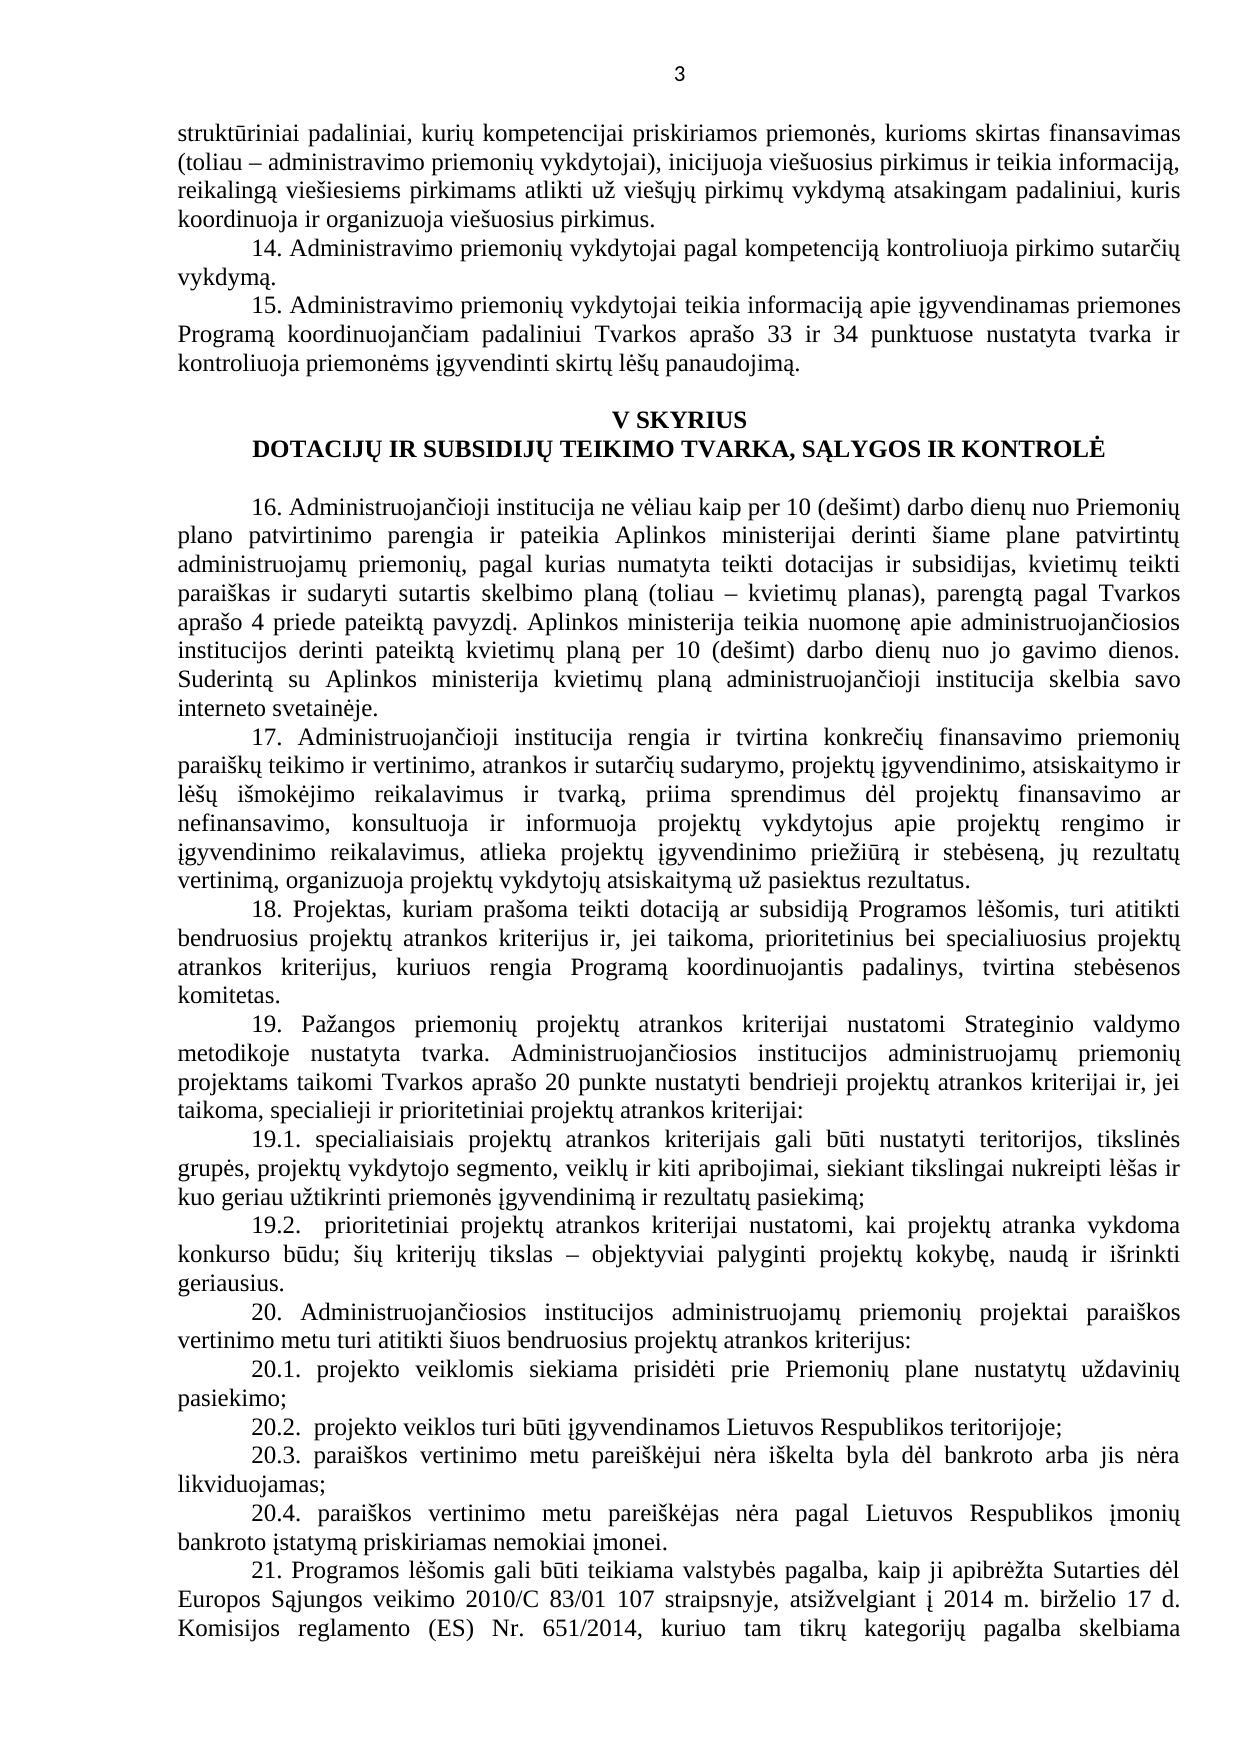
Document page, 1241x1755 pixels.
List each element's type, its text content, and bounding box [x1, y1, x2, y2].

text 20. Administruojančiosios institucijos administruojamų priemonių projektai paraiškos vertinimo metu turi atitikti šiuos bendruosius projektų atrankos kriterijus: [177, 1297, 1181, 1354]
text 20.1. projekto veiklomis siekiama prisidėti prie Priemonių plane nustatytų uždavinių pasiekimo; [177, 1354, 1181, 1412]
text 18. Projektas, kuriam prašoma teikti dotaciją ar subsidiją Programos lėšomis, turi atitikti bendruosius projektų atrankos kriterijus ir, jei taikoma, prioritetinius bei specialiuosius projektų atrankos kriterijus, kuriuos rengia Programą koordinuojantis padalinys, tvirtina stebėsenos komitetas. [177, 894, 1181, 1009]
text 19.2. prioritetiniai projektų atrankos kriterijai nustatomi, kai projektų atranka vykdoma konkurso būdu; šių kriterijų tikslas – objektyviai palyginti projektų kokybę, naudą ir išrinkti geriausius. [177, 1211, 1181, 1297]
text 19. Pažangos priemonių projektų atrankos kriterijai nustatomi Strateginio valdymo metodikoje nustatyta tvarka. Administruojančiosios institucijos administruojamų priemonių projektams taikomi Tvarkos aprašo 20 punkte nustatyti bendrieji projektų atrankos kriterijai ir, jei taikoma, specialieji ir prioritetiniai projektų atrankos kriterijai: [177, 1009, 1181, 1124]
text 19.1. specialiaisiais projektų atrankos kriterijais gali būti nustatyti teritorijos, tikslinės grupės, projektų vykdytojo segmento, veiklų ir kiti apribojimai, siekiant tikslingai nukreipti lėšas ir kuo geriau užtikrinti priemonės įgyvendinimą ir rezultatų pasiekimą; [177, 1124, 1181, 1211]
text 20.3. paraiškos vertinimo metu pareiškėjui nėra iškelta byla dėl bankroto arba jis nėra likviduojamas; [177, 1441, 1181, 1498]
text 20.4. paraiškos vertinimo metu pareiškėjas nėra pagal Lietuvos Respublikos įmonių bankroto įstatymą priskiriamas nemokiai įmonei. [177, 1498, 1181, 1556]
text 15. Administravimo priemonių vykdytojai teikia informaciją apie įgyvendinamas priemones Programą koordinuojančiam padaliniui Tvarkos aprašo 33 ir 34 punktuose nustatyta tvarka ir kontroliuoja priemonėms įgyvendinti skirtų lėšų panaudojimą. [177, 291, 1181, 377]
text 21. Programos lėšomis gali būti teikiama valstybės pagalba, kaip ji apibrėžta Sutarties dėl Europos Sąjungos veikimo 2010/C 83/01 107 straipsnyje, atsižvelgiant į 2014 m. birželio 17 d. Komisijos reglamento (ES) Nr. 651/2014, kuriuo tam tikrų kategorijų pagalba skelbiama [177, 1556, 1181, 1642]
text DOTACIJŲ IR SUBSIDIJŲ TEIKIMO TVARKA, SĄLYGOS IR KONTROLĖ [177, 434, 1181, 463]
text 16. Administruojančioji institucija ne vėliau kaip per 10 (dešimt) darbo dienų nuo Priemonių plano patvirtinimo parengia ir pateikia Aplinkos ministerijai derinti šiame plane patvirtintų administruojamų priemonių, pagal kurias numatyta teikti dotacijas ir subsidijas, kvietimų teikti paraiškas ir sudaryti sutartis skelbimo planą (toliau – kvietimų planas), parengtą pagal Tvarkos aprašo 4 priede pateiktą pavyzdį. Aplinkos ministerija teikia nuomonę apie administruojančiosios institucijos derinti pateiktą kvietimų planą per 10 (dešimt) darbo dienų nuo jo gavimo dienos. Suderintą su Aplinkos ministerija kvietimų planą administruojančioji institucija skelbia savo interneto svetainėje. [177, 492, 1181, 722]
text V SKYRIUS [177, 406, 1181, 434]
text 14. Administravimo priemonių vykdytojai pagal kompetenciją kontroliuoja pirkimo sutarčių vykdymą. [177, 233, 1181, 291]
text struktūriniai padaliniai, kurių kompetencijai priskiriamos priemonės, kurioms skirtas finansavimas (toliau – administravimo priemonių vykdytojai), inicijuoja viešuosius pirkimus ir teikia informaciją, reikalingą viešiesiems pirkimams atlikti už viešųjų pirkimų vykdymą atsakingam padaliniui, kuris koordinuoja ir organizuoja viešuosius pirkimus. [177, 118, 1181, 233]
text 20.2. projekto veiklos turi būti įgyvendinamos Lietuvos Respublikos teritorijoje; [177, 1412, 1181, 1441]
text 17. Administruojančioji institucija rengia ir tvirtina konkrečių finansavimo priemonių paraiškų teikimo ir vertinimo, atrankos ir sutarčių sudarymo, projektų įgyvendinimo, atsiskaitymo ir lėšų išmokėjimo reikalavimus ir tvarką, priima sprendimus dėl projektų finansavimo ar nefinansavimo, konsultuoja ir informuoja projektų vykdytojus apie projektų rengimo ir įgyvendinimo reikalavimus, atlieka projektų įgyvendinimo priežiūrą ir stebėseną, jų rezultatų vertinimą, organizuoja projektų vykdytojų atsiskaitymą už pasiektus rezultatus. [177, 722, 1181, 894]
